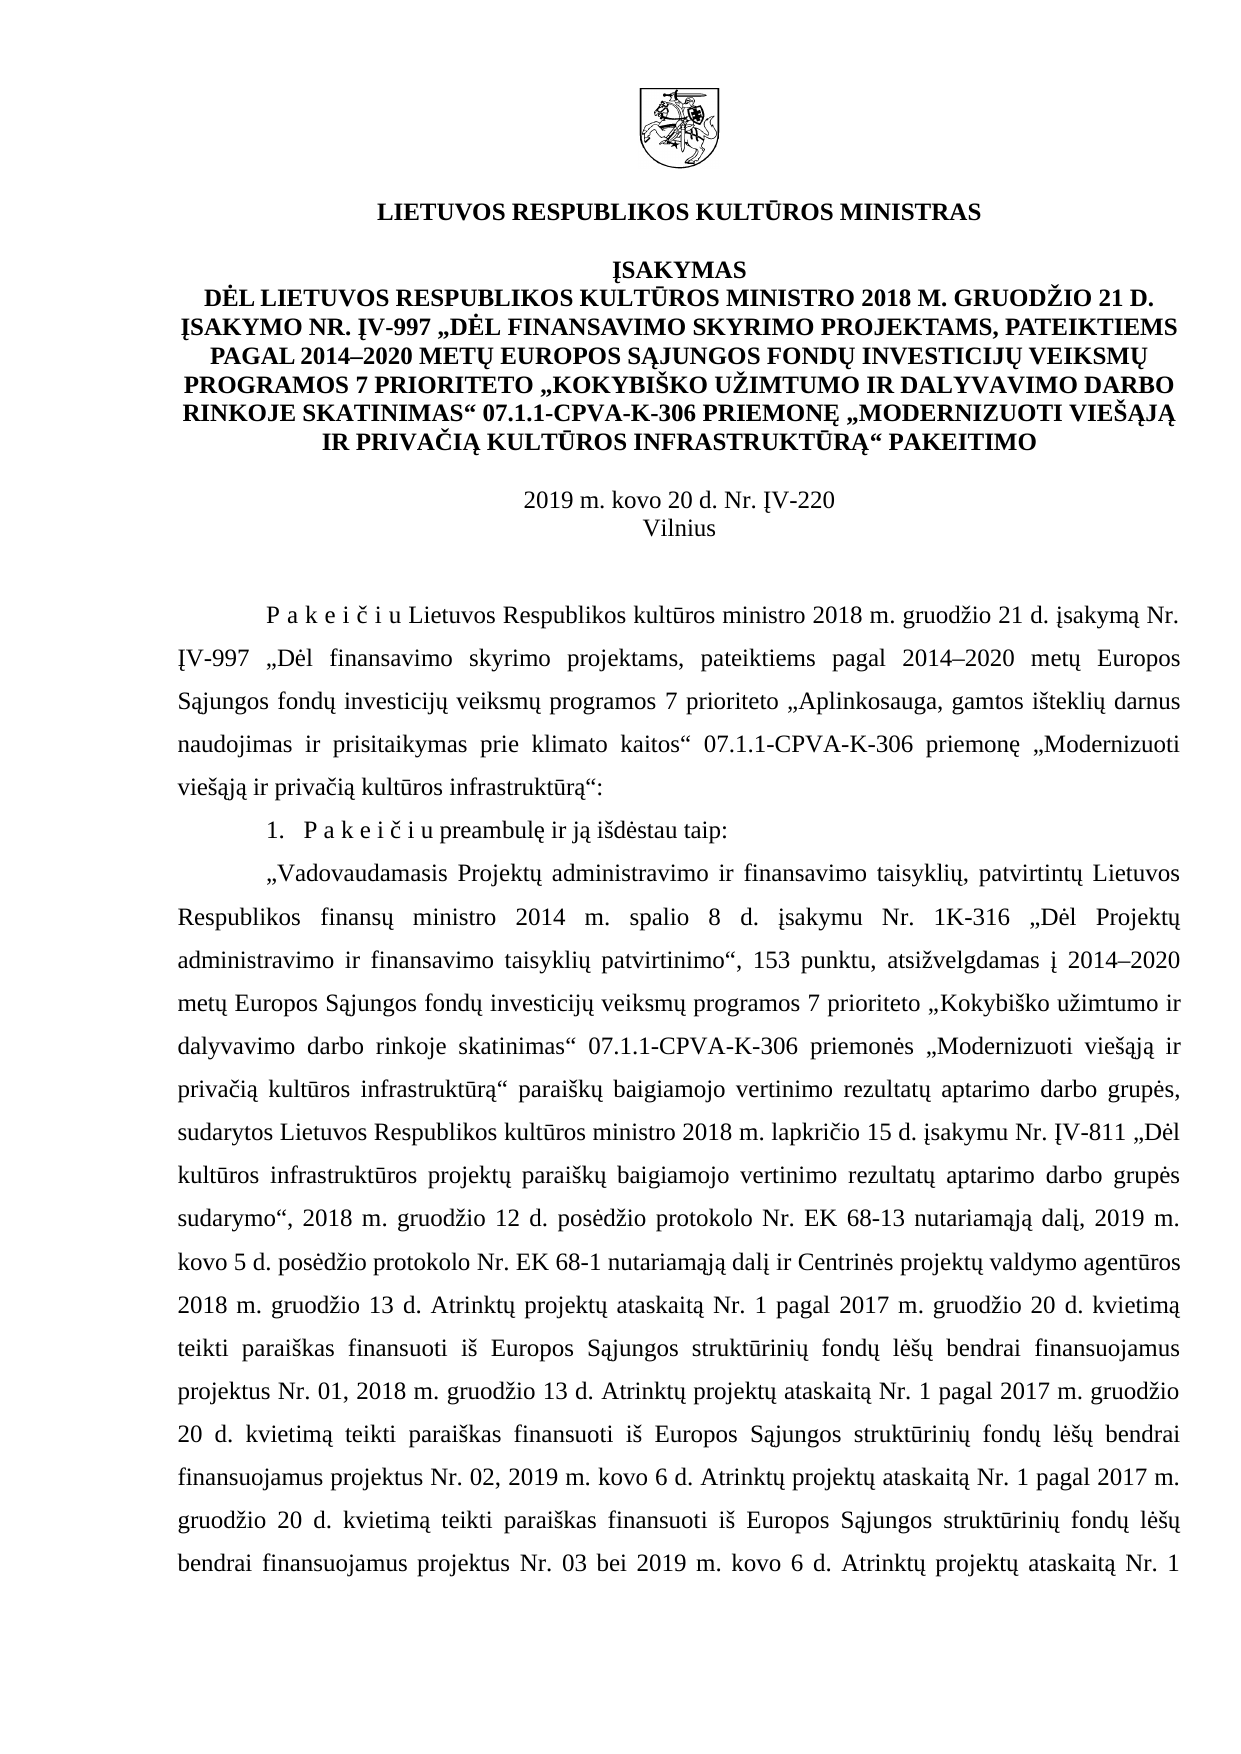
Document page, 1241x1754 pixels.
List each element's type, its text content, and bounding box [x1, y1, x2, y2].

text 1. P a k e i č i u preambulę ir ją išdėstau taip: [266, 815, 1181, 844]
text „Vadovaudamasis Projektų administravimo ir finansavimo taisyklių, patvirtintų Lietuvos Respublikos finansų ministro 2014 m. spalio 8 d. įsakymu Nr. 1K-316 „Dėl Projektų administravimo ir finansavimo taisyklių patvirtinimo“, 153 punktu, atsižvelgdamas į 2014–2020 metų Europos Sąjungos fondų investicijų veiksmų programos 7 prioriteto „Kokybiško užimtumo ir dalyvavimo darbo rinkoje skatinimas“ 07.1.1-CPVA-K-306 priemonės „Modernizuoti viešąją ir privačią kultūros infrastruktūrą“ paraiškų baigiamojo vertinimo rezultatų aptarimo darbo grupės, sudarytos Lietuvos Respublikos kultūros ministro 2018 m. lapkričio 15 d. įsakymu Nr. ĮV-811 „Dėl kultūros infrastruktūros projektų paraiškų baigiamojo vertinimo rezultatų aptarimo darbo grupės sudarymo“, 2018 m. gruodžio 12 d. posėdžio protokolo Nr. EK 68-13 nutariamąją dalį, 2019 m. kovo 5 d. posėdžio protokolo Nr. EK 68-1 nutariamąją dalį ir Centrinės projektų valdymo agentūros 2018 m. gruodžio 13 d. Atrinktų projektų ataskaitą Nr. 1 pagal 2017 m. gruodžio 20 d. kvietimą teikti paraiškas finansuoti iš Europos Sąjungos struktūrinių fondų lėšų bendrai finansuojamus projektus Nr. 01, 2018 m. gruodžio 13 d. Atrinktų projektų ataskaitą Nr. 1 pagal 2017 m. gruodžio 20 d. kvietimą teikti paraiškas finansuoti iš Europos Sąjungos struktūrinių fondų lėšų bendrai finansuojamus projektus Nr. 02, 2019 m. kovo 6 d. Atrinktų projektų ataskaitą Nr. 1 pagal 2017 m. gruodžio 20 d. kvietimą teikti paraiškas finansuoti iš Europos Sąjungos struktūrinių fondų lėšų bendrai finansuojamus projektus Nr. 03 bei 2019 m. kovo 6 d. Atrinktų projektų ataskaitą Nr. 1 [177, 858, 1181, 1577]
text P a k e i č i u Lietuvos Respublikos kultūros ministro 2018 m. gruodžio 21 d. įsakymą Nr. ĮV-997 „Dėl finansavimo skyrimo projektams, pateiktiems pagal 2014–2020 metų Europos Sąjungos fondų investicijų veiksmų programos 7 prioriteto „Aplinkosauga, gamtos išteklių darnus naudojimas ir prisitaikymas prie klimato kaitos“ 07.1.1-CPVA-K-306 priemonę „Modernizuoti viešąją ir privačią kultūros infrastruktūrą“: [177, 600, 1181, 801]
text Vilnius [177, 513, 1181, 542]
text ĮSAKYMAS [177, 255, 1181, 283]
text 2019 m. kovo 20 d. Nr. ĮV-220 [177, 485, 1181, 513]
text DĖL LIETUVOS RESPUBLIKOS KULTŪROS MINISTRO 2018 M. GRUODŽIO 21 D. ĮSAKYMO NR. ĮV-997 „DĖL FINANSAVIMO SKYRIMO PROJEKTAMS, PATEIKTIEMS PAGAL 2014–2020 METŲ EUROPOS SĄJUNGOS FONDŲ INVESTICIJŲ VEIKSMŲ PROGRAMOS 7 PRIORITETO „KOKYBIŠKO UŽIMTUMO IR DALYVAVIMO DARBO RINKOJE SKATINIMAS“ 07.1.1-CPVA-K-306 PRIEMONĘ „MODERNIZUOTI VIEŠĄJĄ IR PRIVAČIĄ KULTŪROS INFRASTRUKTŪRĄ“ PAKEITIMO [177, 283, 1181, 456]
text LIETUVOS RESPUBLIKOS KULTŪROS MINISTRAS [177, 197, 1181, 226]
